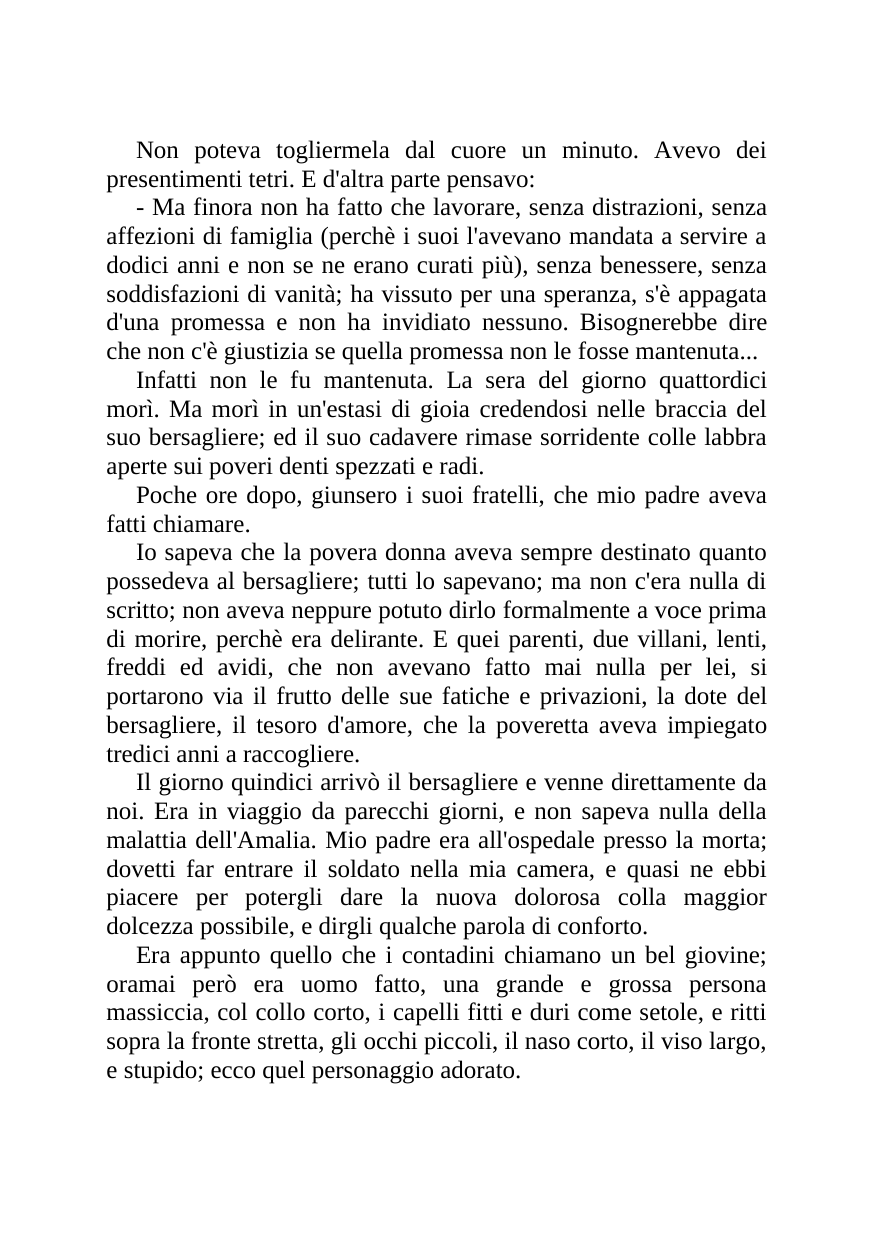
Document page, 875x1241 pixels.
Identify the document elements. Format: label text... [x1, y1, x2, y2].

text Io sapeva che la povera donna aveva sempre destinato quanto possedeva al bersagliere; tutti lo sapevano; ma non c'era nulla di scritto; non aveva neppure potuto dirlo formalmente a voce prima di morire, perchè era delirante. E quei parenti, due villani, lenti, freddi ed avidi, che non avevano fatto mai nulla per lei, si portarono via il frutto delle sue fatiche e privazioni, la dote del bersagliere, il tesoro d'amore, che la poveretta aveva impiegato tredici anni a raccogliere. [106, 537, 768, 767]
text Infatti non le fu mantenuta. La sera del giorno quattordici morì. Ma morì in un'estasi di gioia credendosi nelle braccia del suo bersagliere; ed il suo cadavere rimase sorridente colle labbra aperte sui poveri denti spezzati e radi. [106, 365, 768, 480]
text Poche ore dopo, giunsero i suoi fratelli, che mio padre aveva fatti chiamare. [106, 480, 768, 537]
text Era appunto quello che i contadini chiamano un bel giovine; oramai però era uomo fatto, una grande e grossa persona massiccia, col collo corto, i capelli fitti e duri come setole, e ritti sopra la fronte stretta, gli occhi piccoli, il naso corto, il viso largo, e stupido; ecco quel personaggio adorato. [106, 940, 768, 1084]
text Non poteva togliermela dal cuore un minuto. Avevo dei presentimenti tetri. E d'altra parte pensavo: [106, 135, 768, 192]
text Il giorno quindici arrivò il bersagliere e venne direttamente da noi. Era in viaggio da parecchi giorni, e non sapeva nulla della malattia dell'Amalia. Mio padre era all'ospedale presso la morta; dovetti far entrare il soldato nella mia camera, e quasi ne ebbi piacere per potergli dare la nuova dolorosa colla maggior dolcezza possibile, e dirgli qualche parola di conforto. [106, 767, 768, 940]
text - Ma finora non ha fatto che lavorare, senza distrazioni, senza affezioni di famiglia (perchè i suoi l'avevano mandata a servire a dodici anni e non se ne erano curati più), senza benessere, senza soddisfazioni di vanità; ha vissuto per una speranza, s'è appagata d'una promessa e non ha invidiato nessuno. Bisognerebbe dire che non c'è giustizia se quella promessa non le fosse mantenuta... [106, 192, 768, 365]
